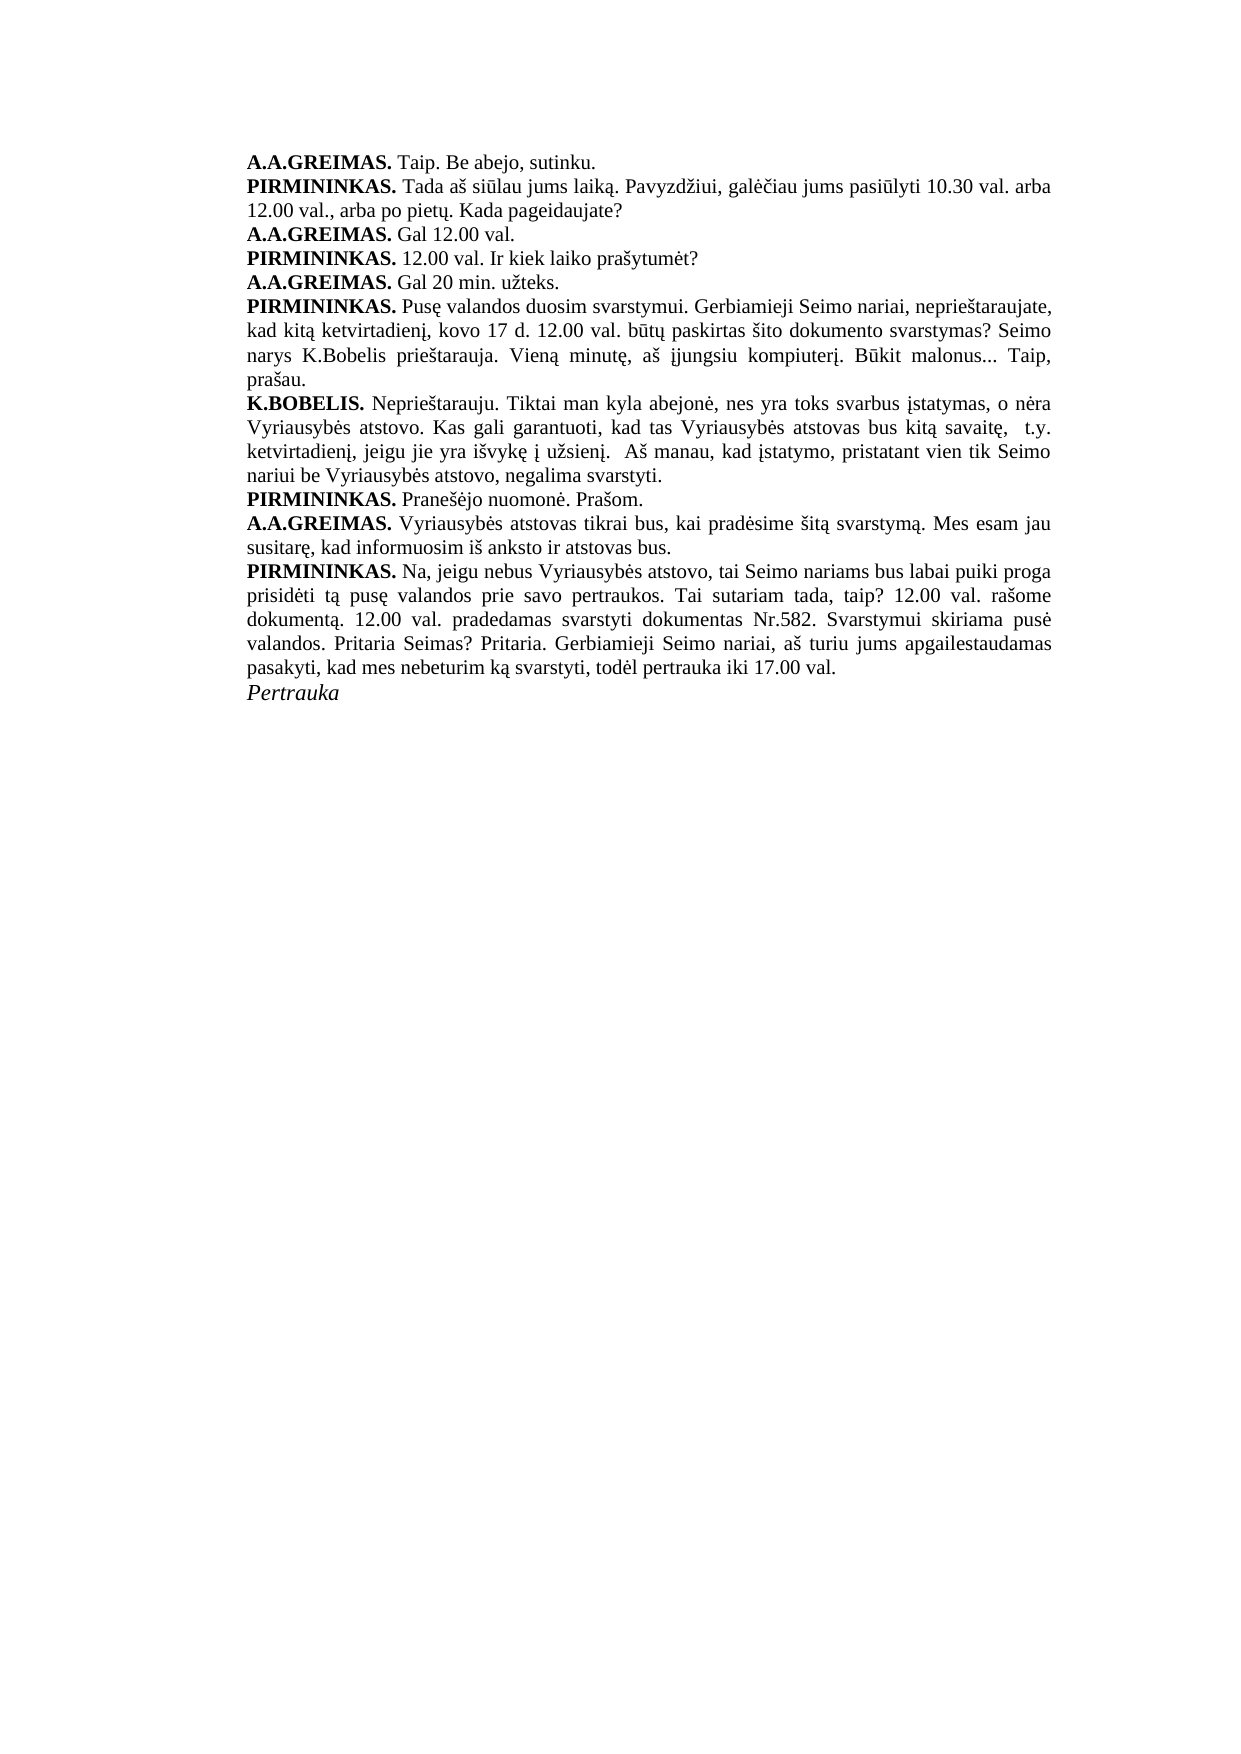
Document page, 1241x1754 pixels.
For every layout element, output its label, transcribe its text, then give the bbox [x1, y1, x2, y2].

text PIRMININKAS. Pranešėjo nuomonė. Prašom. [247, 487, 1053, 511]
text Pertrauka [247, 679, 1053, 706]
text A.A.GREIMAS. Gal 20 min. užteks. [247, 270, 1053, 294]
text A.A.GREIMAS. Taip. Be abejo, sutinku. [247, 150, 1053, 174]
text A.A.GREIMAS. Vyriausybės atstovas tikrai bus, kai pradėsime šitą svarstymą. Mes esam jau susitarę, kad informuosim iš anksto ir atstovas bus. [247, 511, 1053, 559]
text PIRMININKAS. 12.00 val. Ir kiek laiko prašytumėt? [247, 246, 1053, 270]
text PIRMININKAS. Pusę valandos duosim svarstymui. Gerbiamieji Seimo nariai, neprieštaraujate, kad kitą ketvirtadienį, kovo 17 d. 12.00 val. būtų paskirtas šito dokumento svarstymas? Seimo narys K.Bobelis prieštarauja. Vieną minutę, aš įjungsiu kompiuterį. Būkit malonus... Taip, prašau. [247, 294, 1053, 391]
text A.A.GREIMAS. Gal 12.00 val. [247, 222, 1053, 246]
text PIRMININKAS. Tada aš siūlau jums laiką. Pavyzdžiui, galėčiau jums pasiūlyti 10.30 val. arba 12.00 val., arba po pietų. Kada pageidaujate? [247, 174, 1053, 222]
text PIRMININKAS. Na, jeigu nebus Vyriausybės atstovo, tai Seimo nariams bus labai puiki proga prisidėti tą pusę valandos prie savo pertraukos. Tai sutariam tada, taip? 12.00 val. rašome dokumentą. 12.00 val. pradedamas svarstyti dokumentas Nr.582. Svarstymui skiriama pusė valandos. Pritaria Seimas? Pritaria. Gerbiamieji Seimo nariai, aš turiu jums apgailestaudamas pasakyti, kad mes nebeturim ką svarstyti, todėl pertrauka iki 17.00 val. [247, 559, 1053, 679]
text K.BOBELIS. Neprieštarauju. Tiktai man kyla abejonė, nes yra toks svarbus įstatymas, o nėra Vyriausybės atstovo. Kas gali garantuoti, kad tas Vyriausybės atstovas bus kitą savaitę, t.y. ketvirtadienį, jeigu jie yra išvykę į užsienį. Aš manau, kad įstatymo, pristatant vien tik Seimo nariui be Vyriausybės atstovo, negalima svarstyti. [247, 391, 1053, 487]
